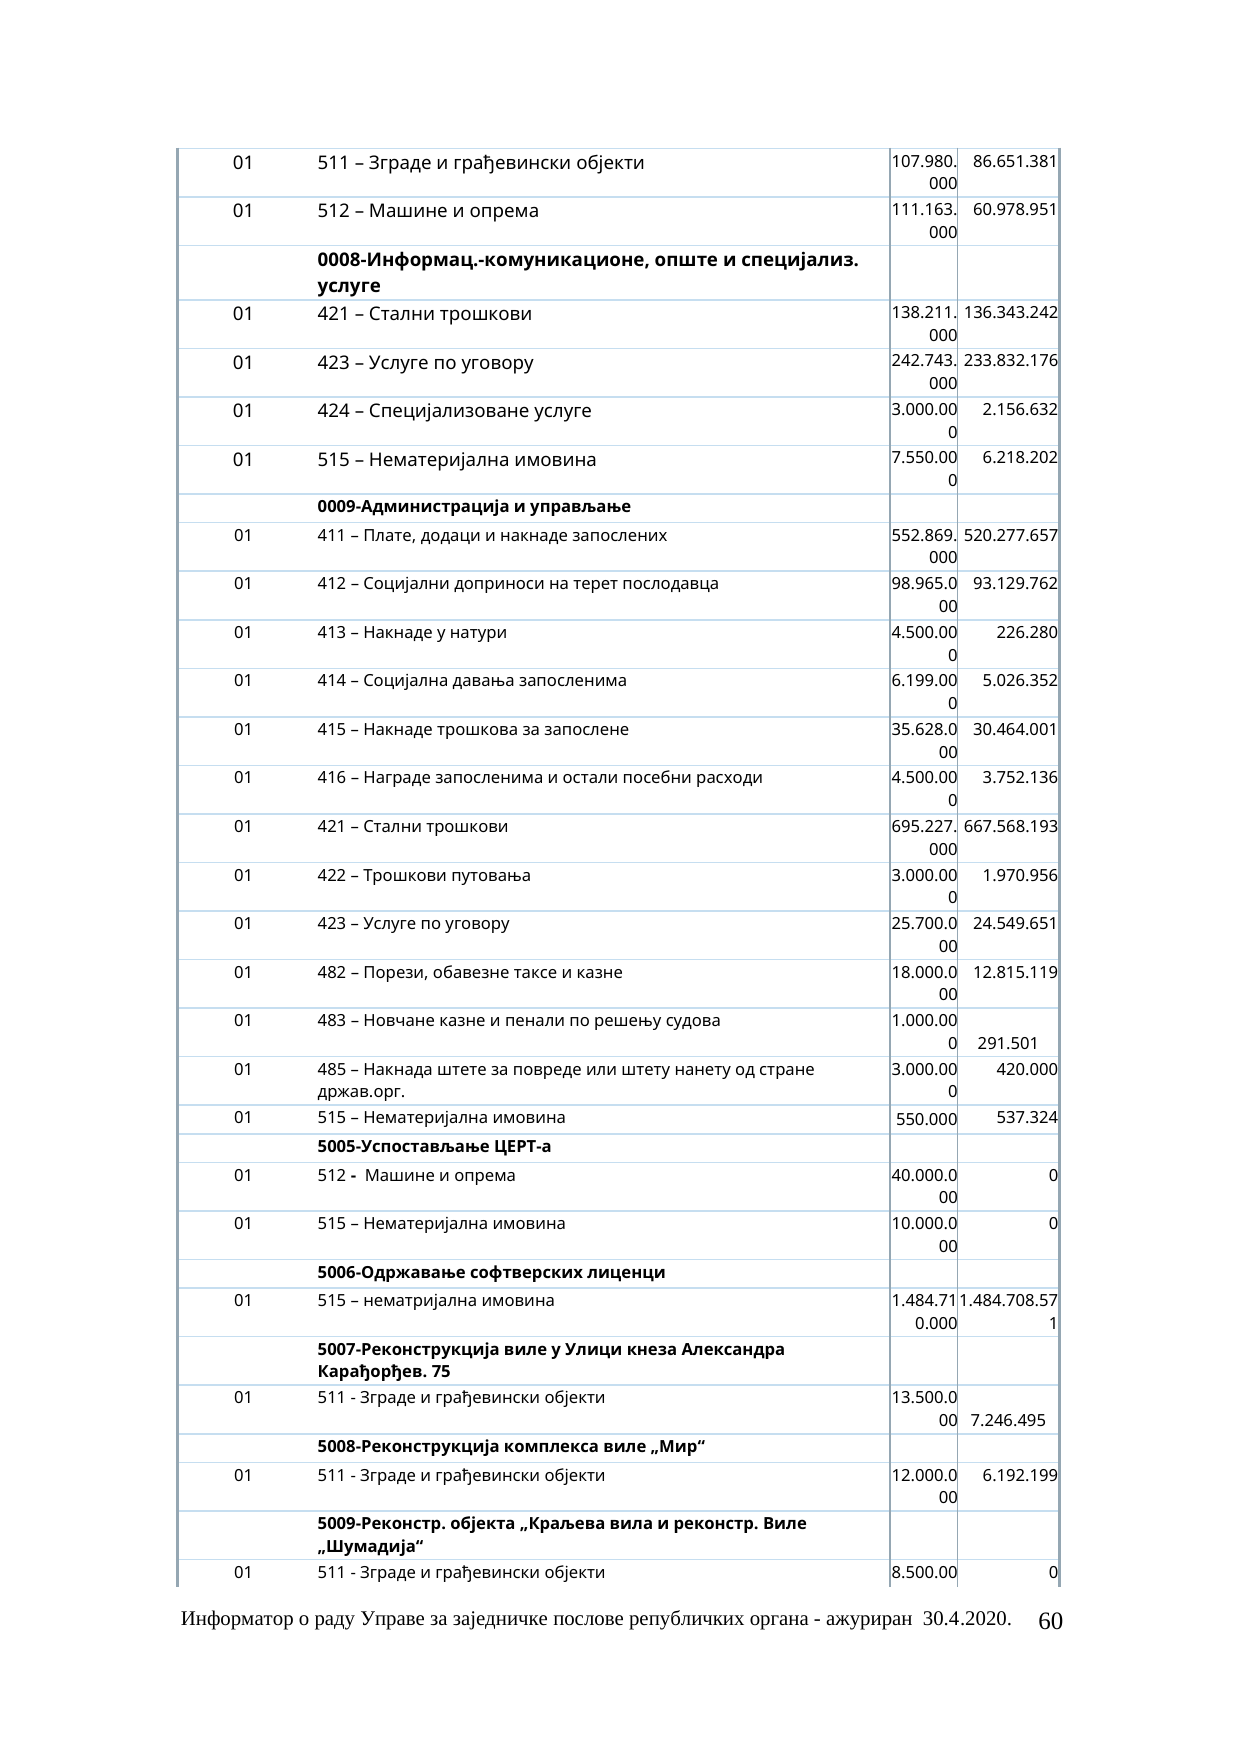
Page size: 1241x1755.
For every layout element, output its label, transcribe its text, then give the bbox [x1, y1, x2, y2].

table_cell 667.568.193 [958, 815, 1058, 862]
table_cell [179, 1512, 310, 1559]
table_cell 01 [179, 863, 310, 910]
table_cell 512 - Машине и опрема [310, 1163, 889, 1210]
table_cell 422 – Трошкови путовања [310, 863, 889, 910]
table_cell 520.277.657 [958, 523, 1058, 570]
table_cell 93.129.762 [958, 572, 1058, 619]
table_cell 01 [179, 398, 310, 444]
table_cell 421 – Стални трошкови [310, 815, 889, 862]
table_cell 411 – Плате, додаци и накнаде запослених [310, 523, 889, 570]
table_cell [958, 1435, 1058, 1462]
table_cell 35.628.000 [891, 718, 957, 764]
table_cell 511 - Зграде и грађевински објекти [310, 1386, 889, 1433]
table_cell 3.000.000 [891, 398, 957, 444]
table_cell 416 – Награде запосленима и остали посебни расходи [310, 766, 889, 813]
table_cell 226.280 [958, 621, 1058, 667]
table_cell 8.500.00 [891, 1560, 957, 1587]
table_cell 511 - Зграде и грађевински објекти [310, 1560, 889, 1587]
table_cell 4.500.000 [891, 766, 957, 813]
table_cell [958, 246, 1058, 299]
table_cell 4.500.000 [891, 621, 957, 667]
table_cell 415 – Накнаде трошкова за запослене [310, 718, 889, 764]
table_cell 01 [179, 1386, 310, 1433]
table_cell 13.500.000 [891, 1386, 957, 1433]
table_cell 6.192.199 [958, 1463, 1058, 1510]
table_cell 6.218.202 [958, 446, 1058, 493]
table_cell 98.965.000 [891, 572, 957, 619]
table_cell 2.156.632 [958, 398, 1058, 444]
table_cell [958, 495, 1058, 522]
table_cell 515 – Нематеријална имовина [310, 1212, 889, 1259]
table_cell [958, 1260, 1058, 1287]
table_cell [891, 1512, 957, 1559]
table_cell 515 – Нематеријална имовина [310, 1106, 889, 1133]
table_cell 413 – Накнаде у натури [310, 621, 889, 667]
table_cell 0009-Администрација и управљање [310, 495, 889, 522]
table_cell 3.000.000 [891, 1057, 957, 1104]
table_cell 107.980.000 [891, 149, 957, 196]
table_cell 25.700.000 [891, 912, 957, 959]
table_cell 12.815.119 [958, 960, 1058, 1007]
table_cell 1.000.000 [891, 1009, 957, 1056]
table_cell [179, 246, 310, 299]
table_cell 291.501 [958, 1009, 1058, 1056]
table_cell [958, 1337, 1058, 1384]
table_cell 01 [179, 1560, 310, 1587]
table_cell 550.000 [891, 1106, 957, 1133]
table_cell [891, 495, 957, 522]
table_cell 423 – Услуге по уговору [310, 912, 889, 959]
table_cell 512 – Машине и опрема [310, 198, 889, 245]
table_cell [179, 1260, 310, 1287]
table_cell 7.550.000 [891, 446, 957, 493]
table_cell [179, 1135, 310, 1162]
table_cell 242.743.000 [891, 349, 957, 396]
table_cell 1.484.708.571 [958, 1289, 1058, 1336]
table_cell [179, 495, 310, 522]
table_cell 01 [179, 198, 310, 245]
table_cell 5005-Успостављање ЦЕРТ-а [310, 1135, 889, 1162]
table_cell 5007-Реконструкција виле у Улици кнеза Александра Карађорђев. 75 [310, 1337, 889, 1384]
table_cell [891, 246, 957, 299]
table_cell 5008-Реконструкција комплекса виле „Мир“ [310, 1435, 889, 1462]
table_cell 1.484.710.000 [891, 1289, 957, 1336]
table_cell [891, 1135, 957, 1162]
table_cell 01 [179, 815, 310, 862]
table_cell [891, 1337, 957, 1384]
table_cell 01 [179, 523, 310, 570]
table_cell [958, 1135, 1058, 1162]
table_cell 18.000.000 [891, 960, 957, 1007]
table_cell 138.211.000 [891, 301, 957, 347]
table_cell 0 [958, 1560, 1058, 1587]
table_cell 01 [179, 301, 310, 347]
table_cell 552.869.000 [891, 523, 957, 570]
table_cell 233.832.176 [958, 349, 1058, 396]
table_cell 7.246.495 [958, 1386, 1058, 1433]
table_cell 01 [179, 1009, 310, 1056]
table_cell 01 [179, 766, 310, 813]
table_cell 12.000.000 [891, 1463, 957, 1510]
table_cell [179, 1435, 310, 1462]
table_cell 695.227.000 [891, 815, 957, 862]
table_cell 483 – Новчане казне и пенали по решењу судова [310, 1009, 889, 1056]
table_cell 40.000.000 [891, 1163, 957, 1210]
table_cell [891, 1435, 957, 1462]
table_cell 01 [179, 669, 310, 716]
table_cell 485 – Накнада штете за повреде или штету нанету од стране држав.орг. [310, 1057, 889, 1104]
table_cell 537.324 [958, 1106, 1058, 1133]
table_cell 01 [179, 149, 310, 196]
table_cell 01 [179, 1463, 310, 1510]
table_cell 515 – Нематеријална имовина [310, 446, 889, 493]
table_cell 01 [179, 349, 310, 396]
table_cell 482 – Порези, обавезне таксе и казне [310, 960, 889, 1007]
table_cell 5006-Одржавање софтверских лиценци [310, 1260, 889, 1287]
table_cell [891, 1260, 957, 1287]
table_cell 01 [179, 572, 310, 619]
table_cell 511 – Зграде и грађевински објекти [310, 149, 889, 196]
table_cell 412 – Социјални доприноси на терет послодавца [310, 572, 889, 619]
table_cell 111.163.000 [891, 198, 957, 245]
table_cell 5.026.352 [958, 669, 1058, 716]
table_cell 01 [179, 960, 310, 1007]
table_cell 01 [179, 912, 310, 959]
table_cell [179, 1337, 310, 1384]
table_cell 01 [179, 621, 310, 667]
table_cell 511 - Зграде и грађевински објекти [310, 1463, 889, 1510]
table_cell 01 [179, 718, 310, 764]
table_cell 6.199.000 [891, 669, 957, 716]
table_cell [958, 1512, 1058, 1559]
table_cell 1.970.956 [958, 863, 1058, 910]
table_cell 60.978.951 [958, 198, 1058, 245]
table_cell 01 [179, 1106, 310, 1133]
table_cell 0008-Информац.-комуникационе, опште и специјализ. услуге [310, 246, 889, 299]
table_cell 01 [179, 1163, 310, 1210]
table_cell 01 [179, 1289, 310, 1336]
table_cell 01 [179, 1212, 310, 1259]
table_cell 414 – Социјална давања запосленима [310, 669, 889, 716]
table_cell 01 [179, 446, 310, 493]
table_cell 0 [958, 1212, 1058, 1259]
table_cell 420.000 [958, 1057, 1058, 1104]
table_cell 30.464.001 [958, 718, 1058, 764]
table_cell 423 – Услуге по уговору [310, 349, 889, 396]
table_cell 136.343.242 [958, 301, 1058, 347]
table_cell 3.000.000 [891, 863, 957, 910]
table_cell 01 [179, 1057, 310, 1104]
table_cell 5009-Реконстр. објекта „Краљева вила и реконстр. Виле „Шумадија“ [310, 1512, 889, 1559]
table_cell 3.752.136 [958, 766, 1058, 813]
table_cell 24.549.651 [958, 912, 1058, 959]
table_cell 515 – нематријална имовина [310, 1289, 889, 1336]
table_cell 0 [958, 1163, 1058, 1210]
table_cell 86.651.381 [958, 149, 1058, 196]
table_cell 421 – Стални трошкови [310, 301, 889, 347]
table_cell 424 – Специјализоване услуге [310, 398, 889, 444]
table_cell 10.000.000 [891, 1212, 957, 1259]
